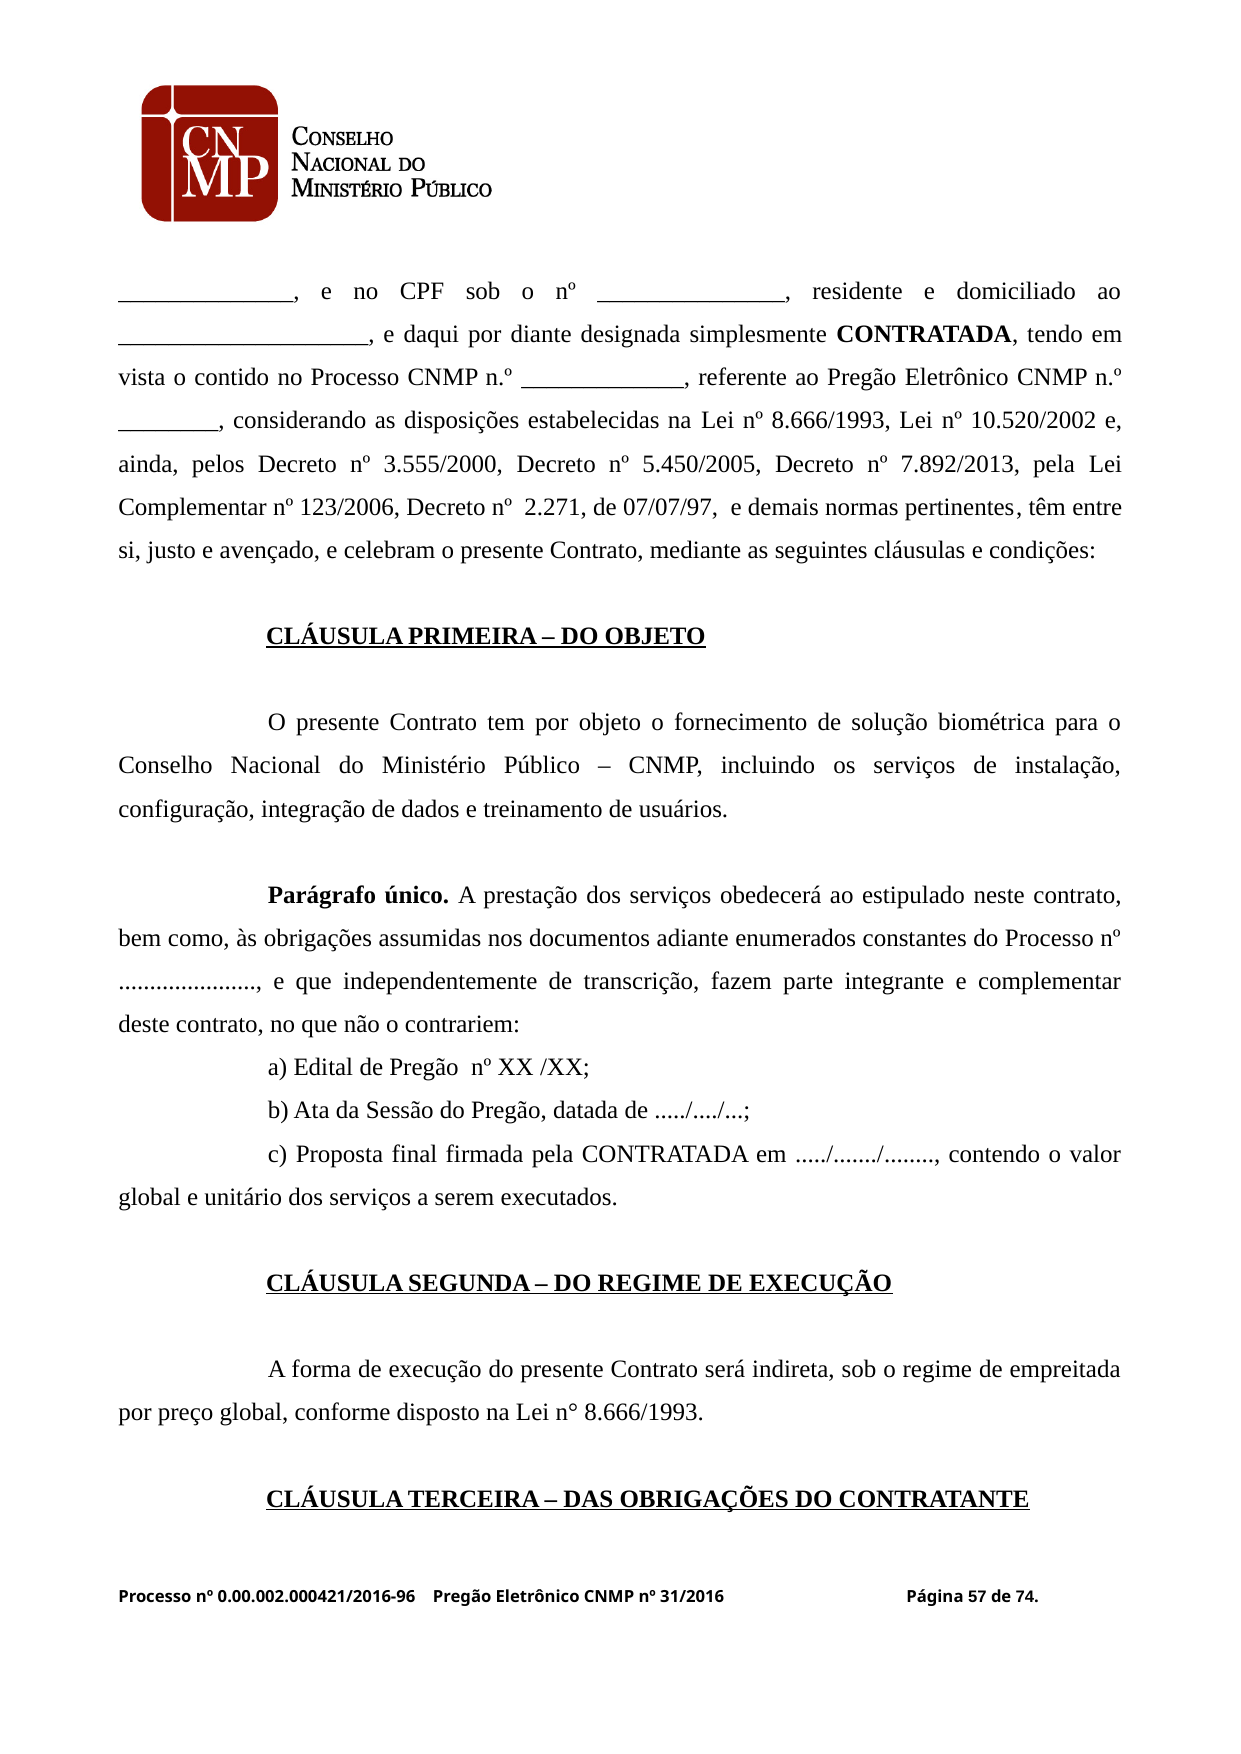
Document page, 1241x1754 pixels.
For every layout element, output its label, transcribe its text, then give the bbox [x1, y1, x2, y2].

text CLÁUSULA TERCEIRA – DAS OBRIGAÇÕES DO CONTRATANTE [118, 1484, 1122, 1512]
text ______________, e no CPF sob o nº _______________, residente e domiciliado ao ____________________, e daqui por diante designada simplesmente CONTRATADA, tendo em vista o contido no Processo CNMP n.º _____________, referente ao Pregão Eletrônico CNMP n.º ________, considerando as disposições estabelecidas na Lei nº 8.666/1993, Lei nº 10.520/2002 e, ainda, pelos Decreto nº 3.555/2000, Decreto nº 5.450/2005, Decreto nº 7.892/2013, pela Lei Complementar nº 123/2006, Decreto nº 2.271, de 07/07/97, e demais normas pertinentes, têm entre si, justo e avençado, e celebram o presente Contrato, mediante as seguintes cláusulas e condições: [118, 276, 1122, 564]
text c) Proposta final firmada pela CONTRATADA em ...../......./........, contendo o valor global e unitário dos serviços a serem executados. [118, 1139, 1122, 1211]
text A forma de execução do presente Contrato será indireta, sob o regime de empreitada por preço global, conforme disposto na Lei n° 8.666/1993. [118, 1354, 1122, 1426]
text O presente Contrato tem por objeto o fornecimento de solução biométrica para o Conselho Nacional do Ministério Público – CNMP, incluindo os serviços de instalação, configuração, integração de dados e treinamento de usuários. [118, 707, 1122, 822]
picture [118, 63, 507, 243]
text a) Edital de Pregão nº XX /XX; [118, 1052, 1122, 1081]
text CLÁUSULA SEGUNDA – DO REGIME DE EXECUÇÃO [118, 1268, 1122, 1297]
text CLÁUSULA PRIMEIRA – DO OBJETO [118, 621, 1122, 650]
text b) Ata da Sessão do Pregão, datada de ...../..../...; [118, 1096, 1122, 1124]
text Parágrafo único. A prestação dos serviços obedecerá ao estipulado neste contrato, bem como, às obrigações assumidas nos documentos adiante enumerados constantes do Processo nº ......................, e que independentemente de transcrição, fazem parte integrante e complementar deste contrato, no que não o contrariem: [118, 880, 1122, 1038]
